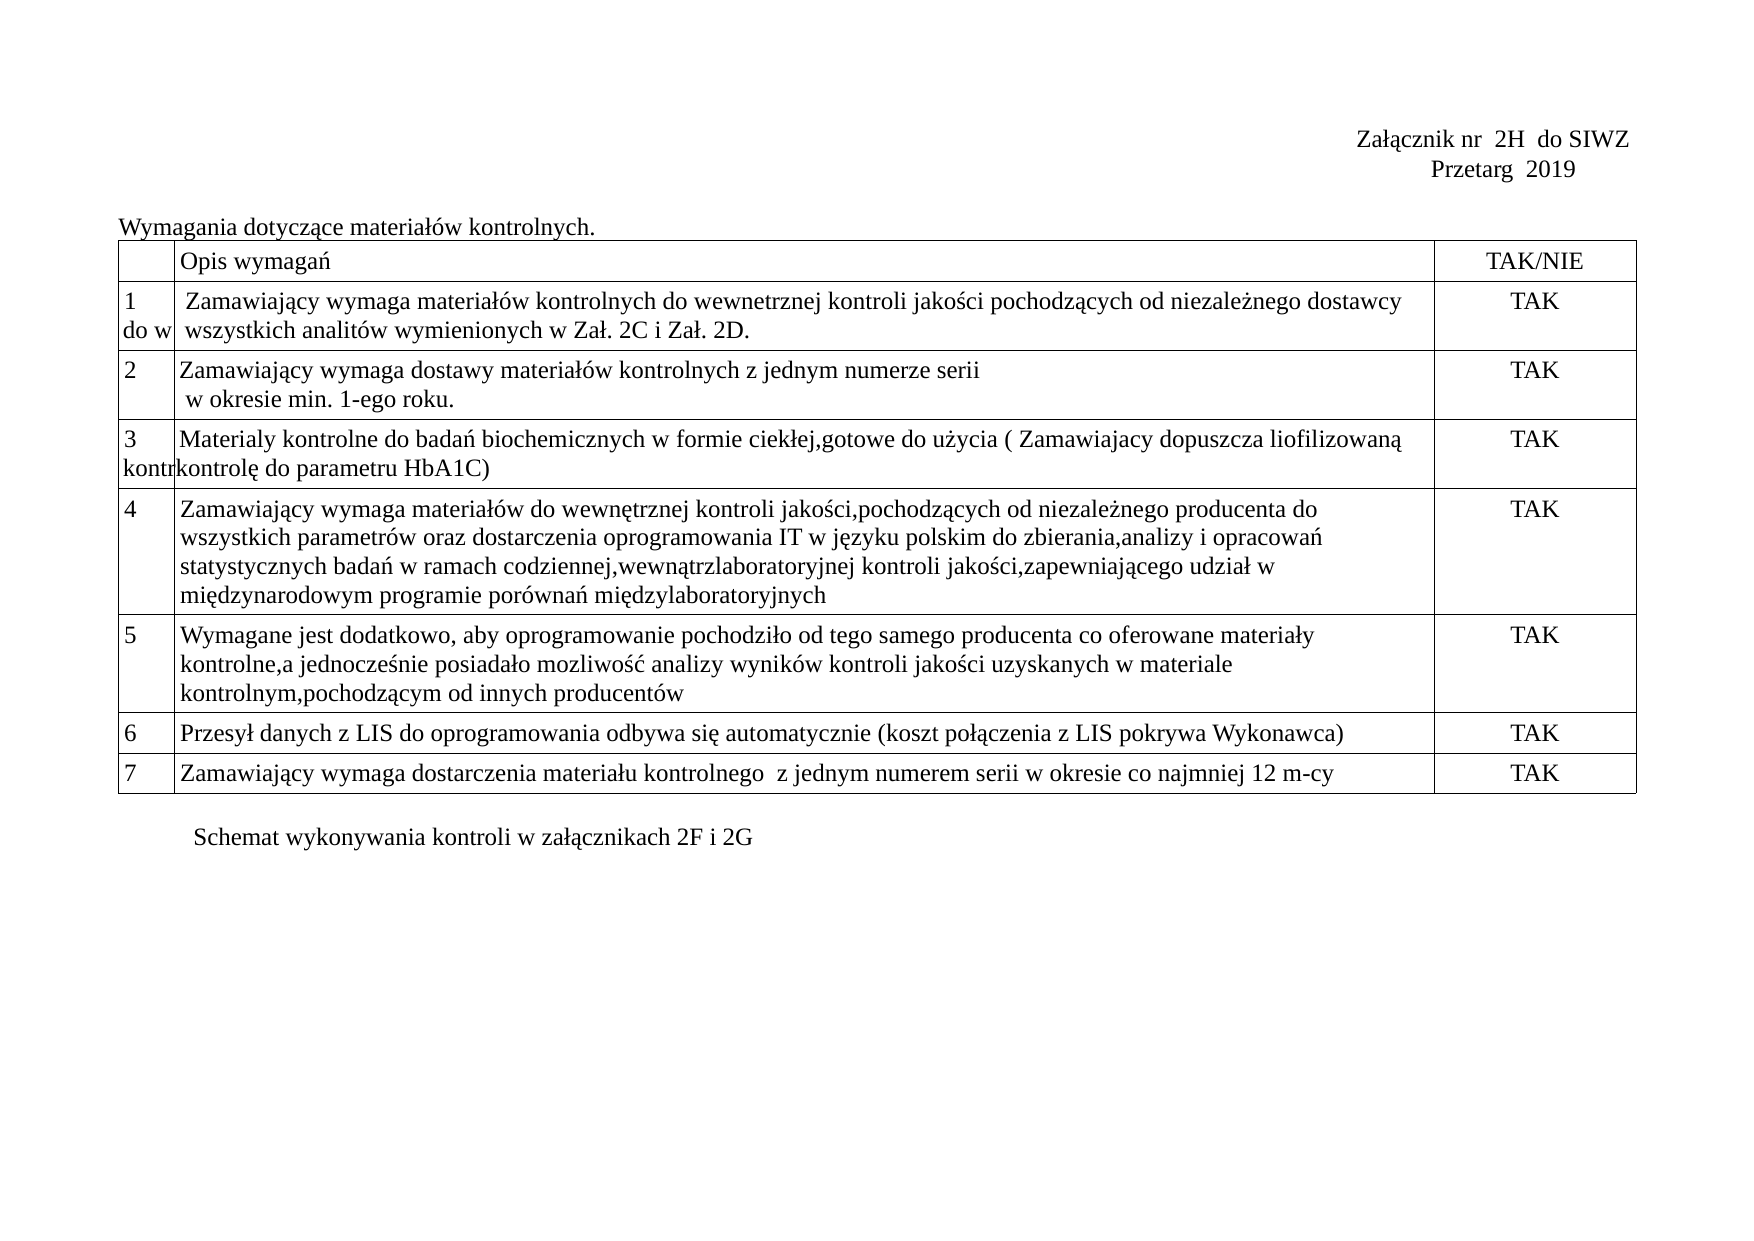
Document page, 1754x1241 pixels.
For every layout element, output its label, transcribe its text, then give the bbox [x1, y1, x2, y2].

table_cell Zamawiający wymaga materiałów kontrolnych do wewnetrznej kontroli jakości pochodzących od niezależnego dostawcy do w wszystkich analitów wymienionych w Zał. 2C i Zał. 2D. [175, 282, 1434, 350]
table_cell TAK [1435, 489, 1636, 614]
table_cell 2 [119, 351, 174, 419]
table_cell Zamawiający wymaga materiałów do wewnętrznej kontroli jakości,pochodzących od niezależnego producenta do wszystkich parametrów oraz dostarczenia oprogramowania IT w języku polskim do zbierania,analizy i opracowań statystycznych badań w ramach codziennej,wewnątrzlaboratoryjnej kontroli jakości,zapewniającego udział w międzynarodowym programie porównań międzylaboratoryjnych [175, 489, 1434, 614]
table_cell 5 [119, 615, 174, 712]
text Załącznik nr 2H do SIWZ [118, 118, 1636, 154]
table_cell Przesył danych z LIS do oprogramowania odbywa się automatycznie (koszt połączenia z LIS pokrywa Wykonawca) [175, 713, 1434, 752]
table_cell TAK [1435, 754, 1636, 793]
table_cell TAK [1435, 351, 1636, 419]
table_cell TAK [1435, 420, 1636, 488]
text Wymagania dotyczące materiałów kontrolnych. [118, 212, 1636, 240]
table_cell TAK [1435, 615, 1636, 712]
table_header [119, 241, 174, 281]
list Schemat wykonywania kontroli w załącznikach 2F i 2G [156, 822, 1636, 850]
table_cell 6 [119, 713, 174, 752]
table_cell Zamawiający wymaga dostarczenia materiału kontrolnego z jednym numerem serii w okresie co najmniej 12 m-cy [175, 754, 1434, 793]
table_cell Wymagane jest dodatkowo, aby oprogramowanie pochodziło od tego samego producenta co oferowane materiały kontrolne,a jednocześnie posiadało mozliwość analizy wyników kontroli jakości uzyskanych w materiale kontrolnym,pochodzącym od innych producentów [175, 615, 1434, 712]
text Przetarg 2019 [118, 154, 1636, 183]
table_cell TAK [1435, 713, 1636, 752]
table_cell 7 [119, 754, 174, 793]
table_cell 3 [119, 420, 174, 488]
table_cell Zamawiający wymaga dostawy materiałów kontrolnych z jednym numerze serii w okresie min. 1-ego roku. [175, 351, 1434, 419]
table_cell 1 [119, 282, 174, 350]
table_cell TAK [1435, 282, 1636, 350]
table_cell 4 [119, 489, 174, 614]
table_cell Materialy kontrolne do badań biochemicznych w formie ciekłej,gotowe do użycia ( Zamawiajacy dopuszcza liofilizowaną kontrkontrolę do parametru HbA1C) [175, 420, 1434, 488]
table_header Opis wymagań [175, 241, 1434, 281]
table_header TAK/NIE [1435, 241, 1636, 281]
